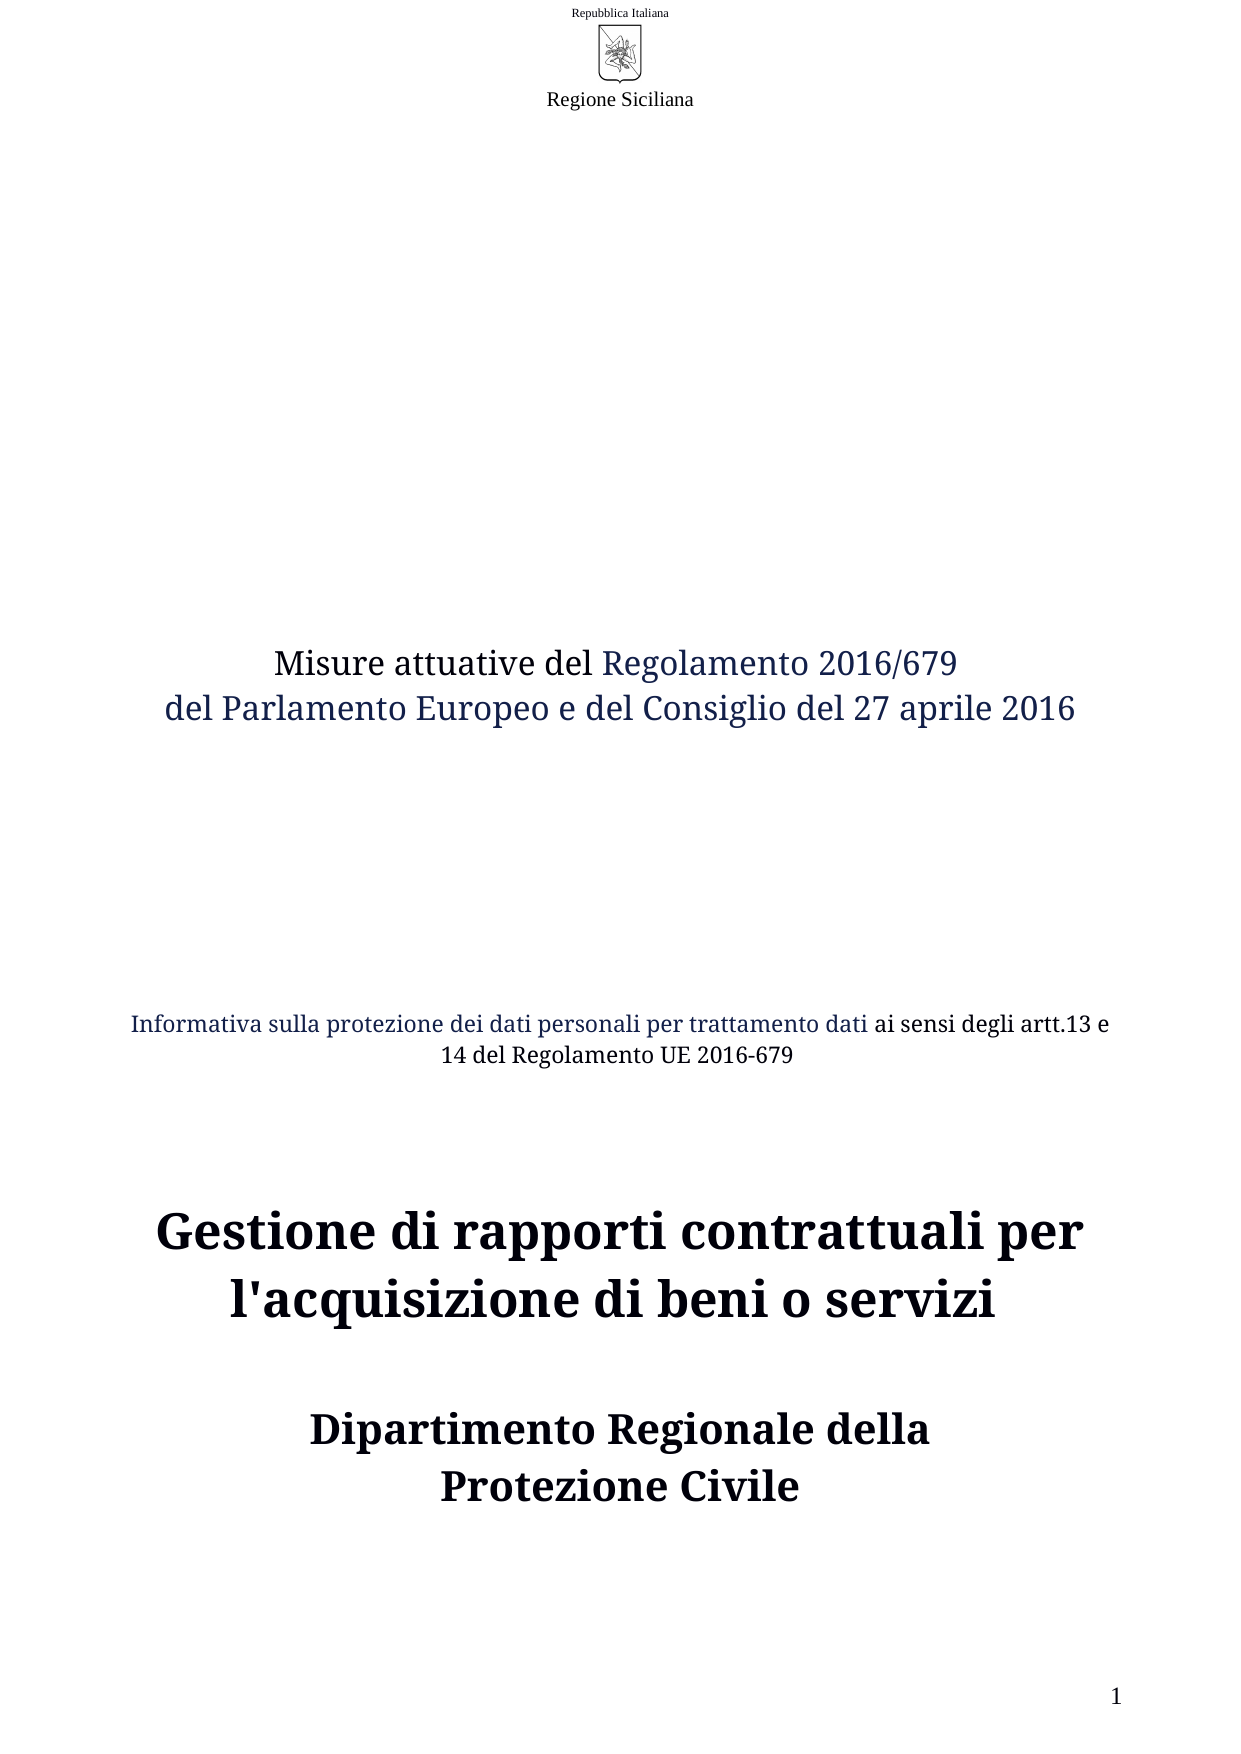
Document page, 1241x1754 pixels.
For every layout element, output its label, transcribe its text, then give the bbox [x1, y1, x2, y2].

text Protezione Civile [118, 1457, 1122, 1514]
picture [593, 21, 647, 87]
text del Parlamento Europeo e del Consiglio del 27 aprile 2016 [118, 685, 1122, 730]
text Gestione di rapporti contrattuali per l'acquisizione di beni o servizi [118, 1196, 1122, 1332]
text Dipartimento Regionale della [118, 1400, 1122, 1457]
text Informativa sulla protezione dei dati personali per trattamento dati ai sensi degli artt.13 e 14 del Regolamento UE 2016-679 [118, 1008, 1122, 1071]
text Misure attuative del Regolamento 2016/679 [118, 639, 1122, 685]
